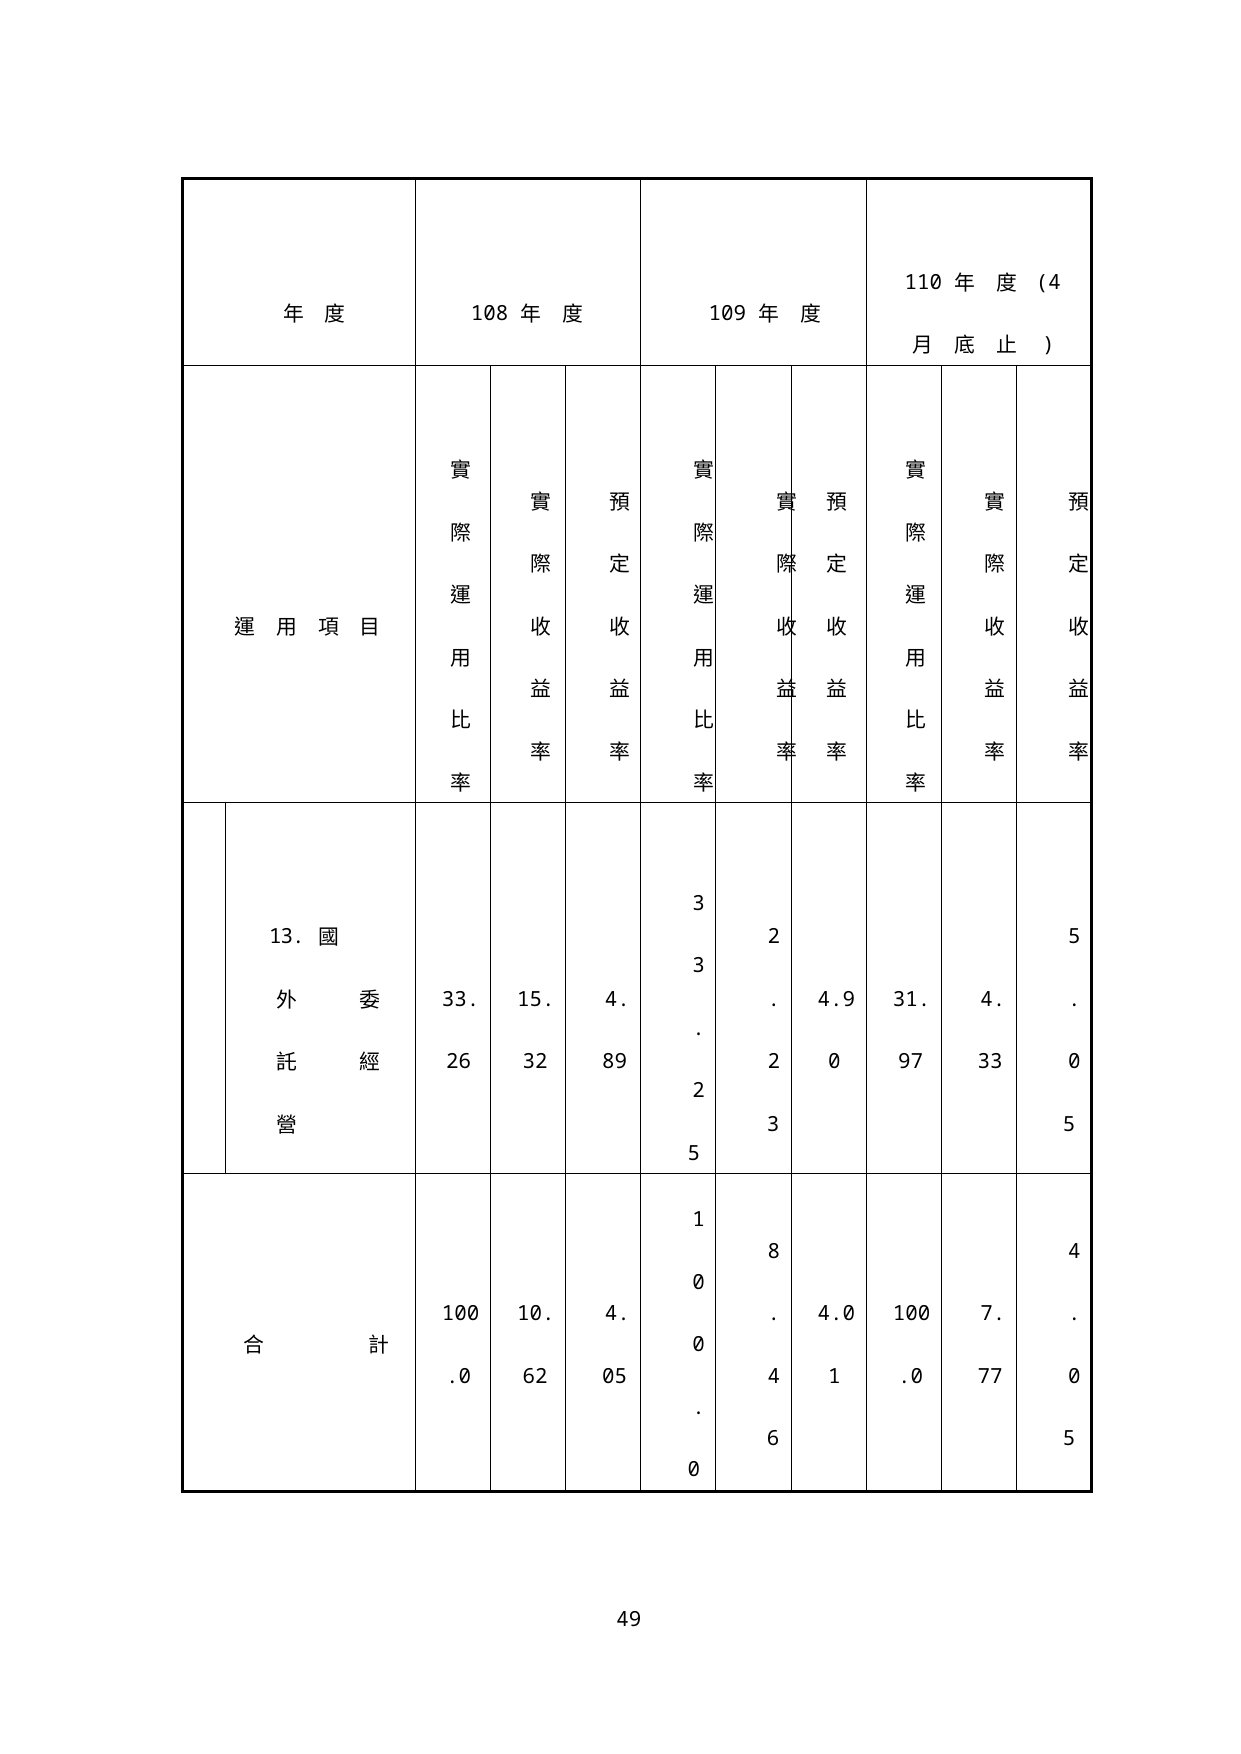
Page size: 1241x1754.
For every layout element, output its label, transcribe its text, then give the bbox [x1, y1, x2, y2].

table_cell 100.0 [641, 1174, 715, 1490]
table_cell 預定 收益率 [1017, 366, 1090, 802]
table_header 109年度 [641, 180, 866, 365]
table_cell 實際 收益率 [942, 366, 1016, 802]
table_cell 實際運用比率 [641, 366, 715, 802]
table_cell 運用項目 [184, 366, 415, 802]
table_cell 預定 收益率 [566, 366, 640, 802]
table_cell 4.89 [566, 803, 640, 1173]
table_header 年度 [184, 180, 415, 365]
table_cell 4.01 [792, 1174, 866, 1490]
table_cell 2.23 [716, 803, 791, 1173]
table_cell 31.97 [867, 803, 941, 1173]
table_cell 15.32 [491, 803, 565, 1173]
table_cell 33.26 [416, 803, 490, 1173]
table_cell 合 計 [184, 1174, 415, 1490]
table_cell 13.國 外 委 託 經 營 [226, 803, 415, 1173]
table_cell 4.05 [566, 1174, 640, 1490]
table_cell 預定 收益率 [792, 366, 866, 802]
table_cell 33.25 [641, 803, 715, 1173]
table_cell 實際運用比率 [416, 366, 490, 802]
table_cell 100.0 [416, 1174, 490, 1490]
table_cell 實際 收益率 [491, 366, 565, 802]
table_cell 實際 收益率 [716, 366, 791, 802]
table_cell 8.46 [716, 1174, 791, 1490]
table_cell 實際運用比率 [867, 366, 941, 802]
table_cell 5.05 [1017, 803, 1090, 1173]
table_cell 4.90 [792, 803, 866, 1173]
table_cell [184, 803, 225, 1173]
table_cell 7.77 [942, 1174, 1016, 1490]
table_cell 4.05 [1017, 1174, 1090, 1490]
table_header 108年度 [416, 180, 640, 365]
table_header 110年度(4月底止) [867, 180, 1090, 365]
table_cell 10.62 [491, 1174, 565, 1490]
table_cell 100.0 [867, 1174, 941, 1490]
table_cell 4.33 [942, 803, 1016, 1173]
